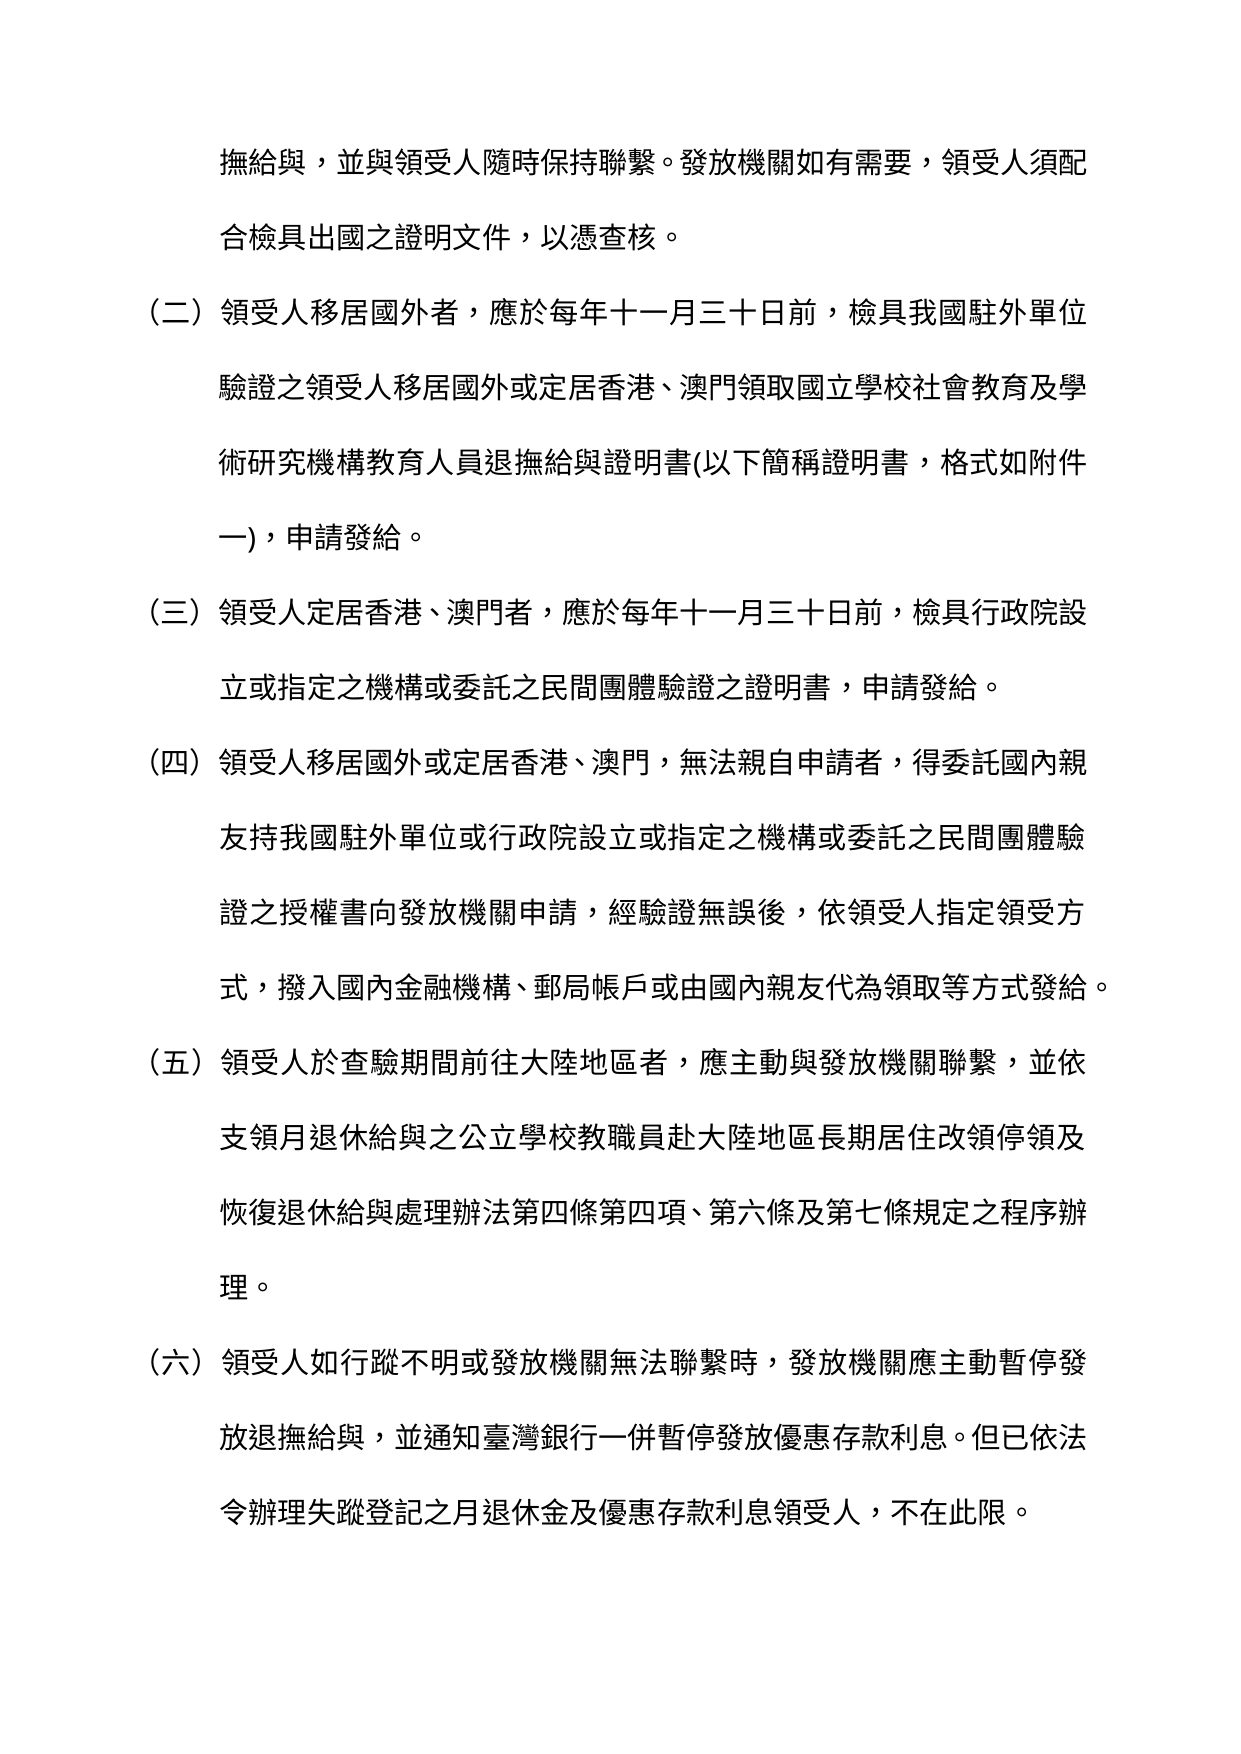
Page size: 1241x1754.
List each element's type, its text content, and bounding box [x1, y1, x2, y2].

text （一）領受人有出(入)境者，應與發放機關聯繫並告知出境前往地區、事由、出境期間及聯絡電話(地址)、入境時間等，俾發放機關仍按時發給退撫給與，並與領受人隨時保持聯繫。發放機關如有需要，領受人須配合檢具出國之證明文件，以憑查核。 [131, 123, 1087, 273]
text （五）領受人於查驗期間前往大陸地區者，應主動與發放機關聯繫，並依支領月退休給與之公立學校教職員赴大陸地區長期居住改領停領及恢復退休給與處理辦法第四條第四項、第六條及第七條規定之程序辦理。 [131, 1023, 1087, 1323]
text （四）領受人移居國外或定居香港、澳門，無法親自申請者，得委託國內親友持我國駐外單位或行政院設立或指定之機構或委託之民間團體驗證之授權書向發放機關申請，經驗證無誤後，依領受人指定領受方式，撥入國內金融機構、郵局帳戶或由國內親友代為領取等方式發給。 [131, 723, 1087, 1023]
text （二）領受人移居國外者，應於每年十一月三十日前，檢具我國駐外單位驗證之領受人移居國外或定居香港、澳門領取國立學校社會教育及學術研究機構教育人員退撫給與證明書(以下簡稱證明書，格式如附件一)，申請發給。 [131, 273, 1087, 573]
text （六）領受人如行蹤不明或發放機關無法聯繫時，發放機關應主動暫停發放退撫給與，並通知臺灣銀行一併暫停發放優惠存款利息。但已依法令辦理失蹤登記之月退休金及優惠存款利息領受人，不在此限。 [131, 1323, 1087, 1548]
text （三）領受人定居香港、澳門者，應於每年十一月三十日前，檢具行政院設立或指定之機構或委託之民間團體驗證之證明書，申請發給。 [131, 573, 1087, 723]
